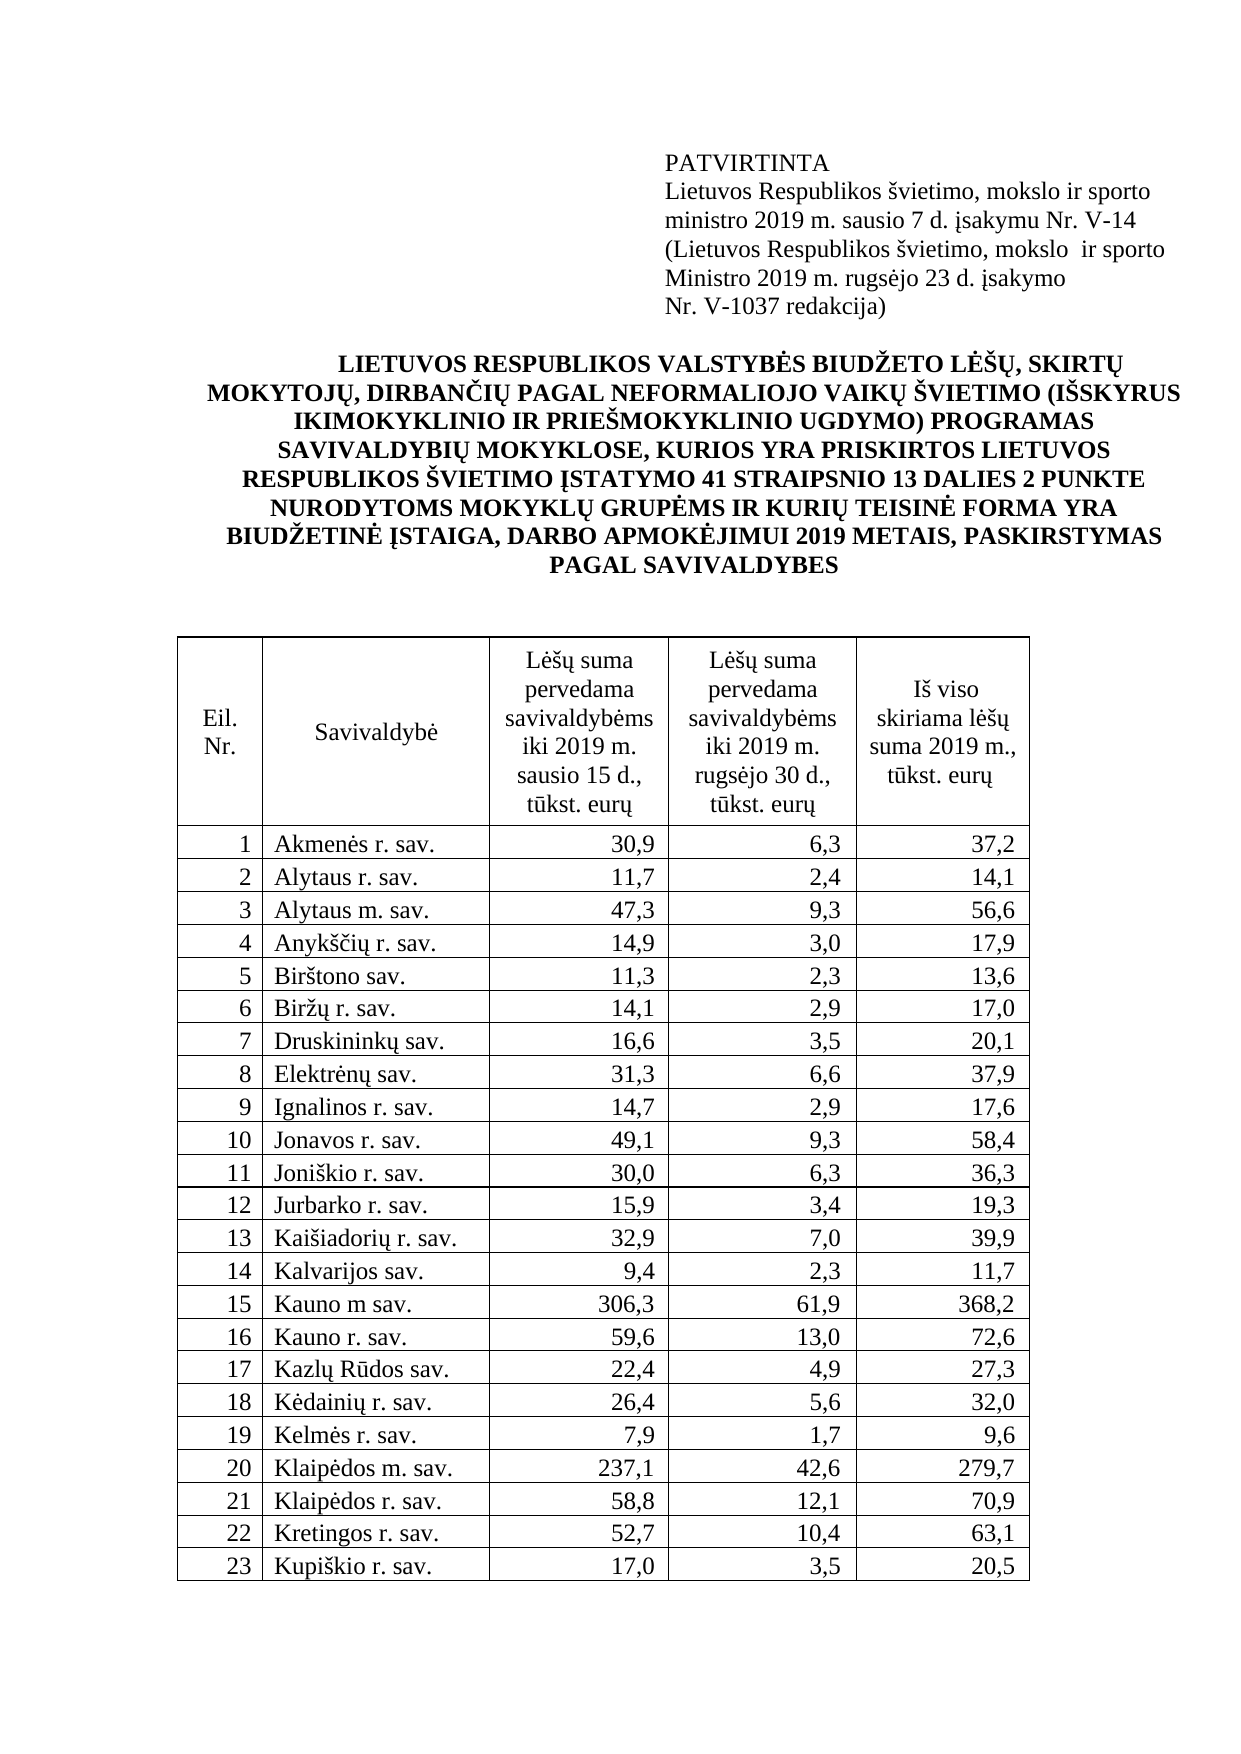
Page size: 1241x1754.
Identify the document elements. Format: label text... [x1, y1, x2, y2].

text Ministro 2019 m. rugsėjo 23 d. įsakymo [664, 263, 1181, 291]
table_cell Druskininkų sav. [263, 1023, 489, 1055]
table_cell 59,6 [490, 1319, 668, 1350]
table_cell 58,8 [490, 1483, 668, 1514]
table_cell 2 [178, 859, 262, 891]
table_cell 17,0 [857, 991, 1029, 1022]
table_cell 7,0 [669, 1220, 856, 1252]
table_cell 19,3 [857, 1188, 1029, 1219]
table_cell 70,9 [857, 1483, 1029, 1514]
table_cell Kretingos r. sav. [263, 1516, 489, 1547]
table_cell 13,0 [669, 1319, 856, 1350]
table_cell 9,3 [669, 892, 856, 924]
table_cell 2,3 [669, 958, 856, 989]
table_cell Jonavos r. sav. [263, 1122, 489, 1153]
table_cell 4,9 [669, 1351, 856, 1383]
table_cell 7,9 [490, 1417, 668, 1449]
table_cell 17,0 [490, 1548, 668, 1580]
table_cell 27,3 [857, 1351, 1029, 1383]
table_header Iš viso skiriama lėšų suma 2019 m., tūkst. eurų [857, 638, 1029, 825]
table_cell 42,6 [669, 1450, 856, 1482]
table_cell 58,4 [857, 1122, 1029, 1153]
table_cell Birštono sav. [263, 958, 489, 989]
table_cell 237,1 [490, 1450, 668, 1482]
table_cell 21 [178, 1483, 262, 1514]
table_header Savivaldybė [263, 638, 489, 825]
table_cell 10 [178, 1122, 262, 1153]
table_cell 9,6 [857, 1417, 1029, 1449]
table_cell 15 [178, 1286, 262, 1318]
table_cell 1,7 [669, 1417, 856, 1449]
table_cell 14,9 [490, 925, 668, 957]
table_cell 39,9 [857, 1220, 1029, 1252]
table_cell 23 [178, 1548, 262, 1580]
table_cell 13 [178, 1220, 262, 1252]
table_cell 26,4 [490, 1384, 668, 1416]
table_cell 3,5 [669, 1548, 856, 1580]
table_cell 3,4 [669, 1188, 856, 1219]
table_cell Biržų r. sav. [263, 991, 489, 1022]
table_cell 14,1 [857, 859, 1029, 891]
text LIETUVOS RESPUBLIKOS VALSTYBĖS BIUDŽETO LĖŠŲ, SKIRTŲ mokytojų, dirbančių pagal neformaliojo vaikų švietimo (išskyrus ikimokyklinio ir priešmokyklinio ugdymo) programas savivaldybių mokyklose, kurios yra priskirtos Lietuvos Respublikos švietimo įstatymo 41 straipsnio 13 dalies 2 punkte nurodytoms mokyklų grupėms ir kurių teisinė forma yra biudžetinė įstaiga, darbo apmokėjimui 2019 metais, PASKIRSTYMAS PAGAL SAVIVALDYBES [207, 349, 1181, 579]
table_cell Klaipėdos r. sav. [263, 1483, 489, 1514]
table_cell Ignalinos r. sav. [263, 1089, 489, 1121]
table_cell Anykščių r. sav. [263, 925, 489, 957]
table_cell 13,6 [857, 958, 1029, 989]
table_cell 11,7 [490, 859, 668, 891]
table_cell 30,0 [490, 1155, 668, 1186]
table_cell 52,7 [490, 1516, 668, 1547]
text Nr. V-1037 redakcija) [664, 291, 1181, 320]
table_cell Alytaus m. sav. [263, 892, 489, 924]
table_cell 6,3 [669, 1155, 856, 1186]
table_cell 11,3 [490, 958, 668, 989]
table_cell Kazlų Rūdos sav. [263, 1351, 489, 1383]
table_cell 10,4 [669, 1516, 856, 1547]
table_cell 2,9 [669, 1089, 856, 1121]
text (Lietuvos Respublikos švietimo, mokslo ir sporto [664, 234, 1181, 263]
table_cell Elektrėnų sav. [263, 1056, 489, 1088]
table_cell 9,4 [490, 1253, 668, 1285]
table_cell 37,2 [857, 826, 1029, 858]
table_cell 3 [178, 892, 262, 924]
table_cell 37,9 [857, 1056, 1029, 1088]
table_cell 7 [178, 1023, 262, 1055]
table_cell 61,9 [669, 1286, 856, 1318]
table_cell 3,0 [669, 925, 856, 957]
table_cell 6 [178, 991, 262, 1022]
table_cell 18 [178, 1384, 262, 1416]
table_cell 6,6 [669, 1056, 856, 1088]
table_cell 2,9 [669, 991, 856, 1022]
table_cell 12,1 [669, 1483, 856, 1514]
text ministro 2019 m. sausio 7 d. įsakymu Nr. V-14 [664, 205, 1181, 234]
table_cell Akmenės r. sav. [263, 826, 489, 858]
table_cell 16,6 [490, 1023, 668, 1055]
table_cell 17,9 [857, 925, 1029, 957]
table_cell 36,3 [857, 1155, 1029, 1186]
table_cell Kauno m sav. [263, 1286, 489, 1318]
table_cell 3,5 [669, 1023, 856, 1055]
text PATVIRTINTA [664, 148, 1181, 176]
table_cell 30,9 [490, 826, 668, 858]
table_cell Kėdainių r. sav. [263, 1384, 489, 1416]
table_cell 306,3 [490, 1286, 668, 1318]
table_cell Kaišiadorių r. sav. [263, 1220, 489, 1252]
table_cell 14 [178, 1253, 262, 1285]
table_cell 20,1 [857, 1023, 1029, 1055]
table_cell Kupiškio r. sav. [263, 1548, 489, 1580]
table_cell 17,6 [857, 1089, 1029, 1121]
table_cell Kelmės r. sav. [263, 1417, 489, 1449]
table_cell 15,9 [490, 1188, 668, 1219]
table_cell 1 [178, 826, 262, 858]
table_cell 20 [178, 1450, 262, 1482]
table_cell 368,2 [857, 1286, 1029, 1318]
text Lietuvos Respublikos švietimo, mokslo ir sporto [664, 176, 1181, 205]
table_cell 63,1 [857, 1516, 1029, 1547]
table_cell 22 [178, 1516, 262, 1547]
table_cell 279,7 [857, 1450, 1029, 1482]
table_cell 20,5 [857, 1548, 1029, 1580]
table_cell Kalvarijos sav. [263, 1253, 489, 1285]
table_cell 16 [178, 1319, 262, 1350]
table_cell Klaipėdos m. sav. [263, 1450, 489, 1482]
table_cell 56,6 [857, 892, 1029, 924]
table_cell 32,0 [857, 1384, 1029, 1416]
table_header Eil. Nr. [178, 638, 262, 825]
table_cell 11 [178, 1155, 262, 1186]
table_header Lėšų suma pervedama savivaldybėms iki 2019 m. sausio 15 d., tūkst. eurų [490, 638, 668, 825]
table_cell 5 [178, 958, 262, 989]
table_cell 17 [178, 1351, 262, 1383]
table_cell 9 [178, 1089, 262, 1121]
table_cell Joniškio r. sav. [263, 1155, 489, 1186]
table_cell 9,3 [669, 1122, 856, 1153]
table_header Lėšų suma pervedama savivaldybėms iki 2019 m. rugsėjo 30 d., tūkst. eurų [669, 638, 856, 825]
table_cell 14,7 [490, 1089, 668, 1121]
table_cell 31,3 [490, 1056, 668, 1088]
table_cell 49,1 [490, 1122, 668, 1153]
table_cell 47,3 [490, 892, 668, 924]
table_cell 2,4 [669, 859, 856, 891]
table_cell 4 [178, 925, 262, 957]
table_cell 6,3 [669, 826, 856, 858]
table_cell 14,1 [490, 991, 668, 1022]
table_cell 32,9 [490, 1220, 668, 1252]
table_cell Jurbarko r. sav. [263, 1188, 489, 1219]
table_cell 5,6 [669, 1384, 856, 1416]
table_cell Alytaus r. sav. [263, 859, 489, 891]
table_cell 72,6 [857, 1319, 1029, 1350]
table_cell 22,4 [490, 1351, 668, 1383]
table_cell Kauno r. sav. [263, 1319, 489, 1350]
table_cell 19 [178, 1417, 262, 1449]
table_cell 12 [178, 1188, 262, 1219]
table_cell 2,3 [669, 1253, 856, 1285]
table_cell 11,7 [857, 1253, 1029, 1285]
table_cell 8 [178, 1056, 262, 1088]
